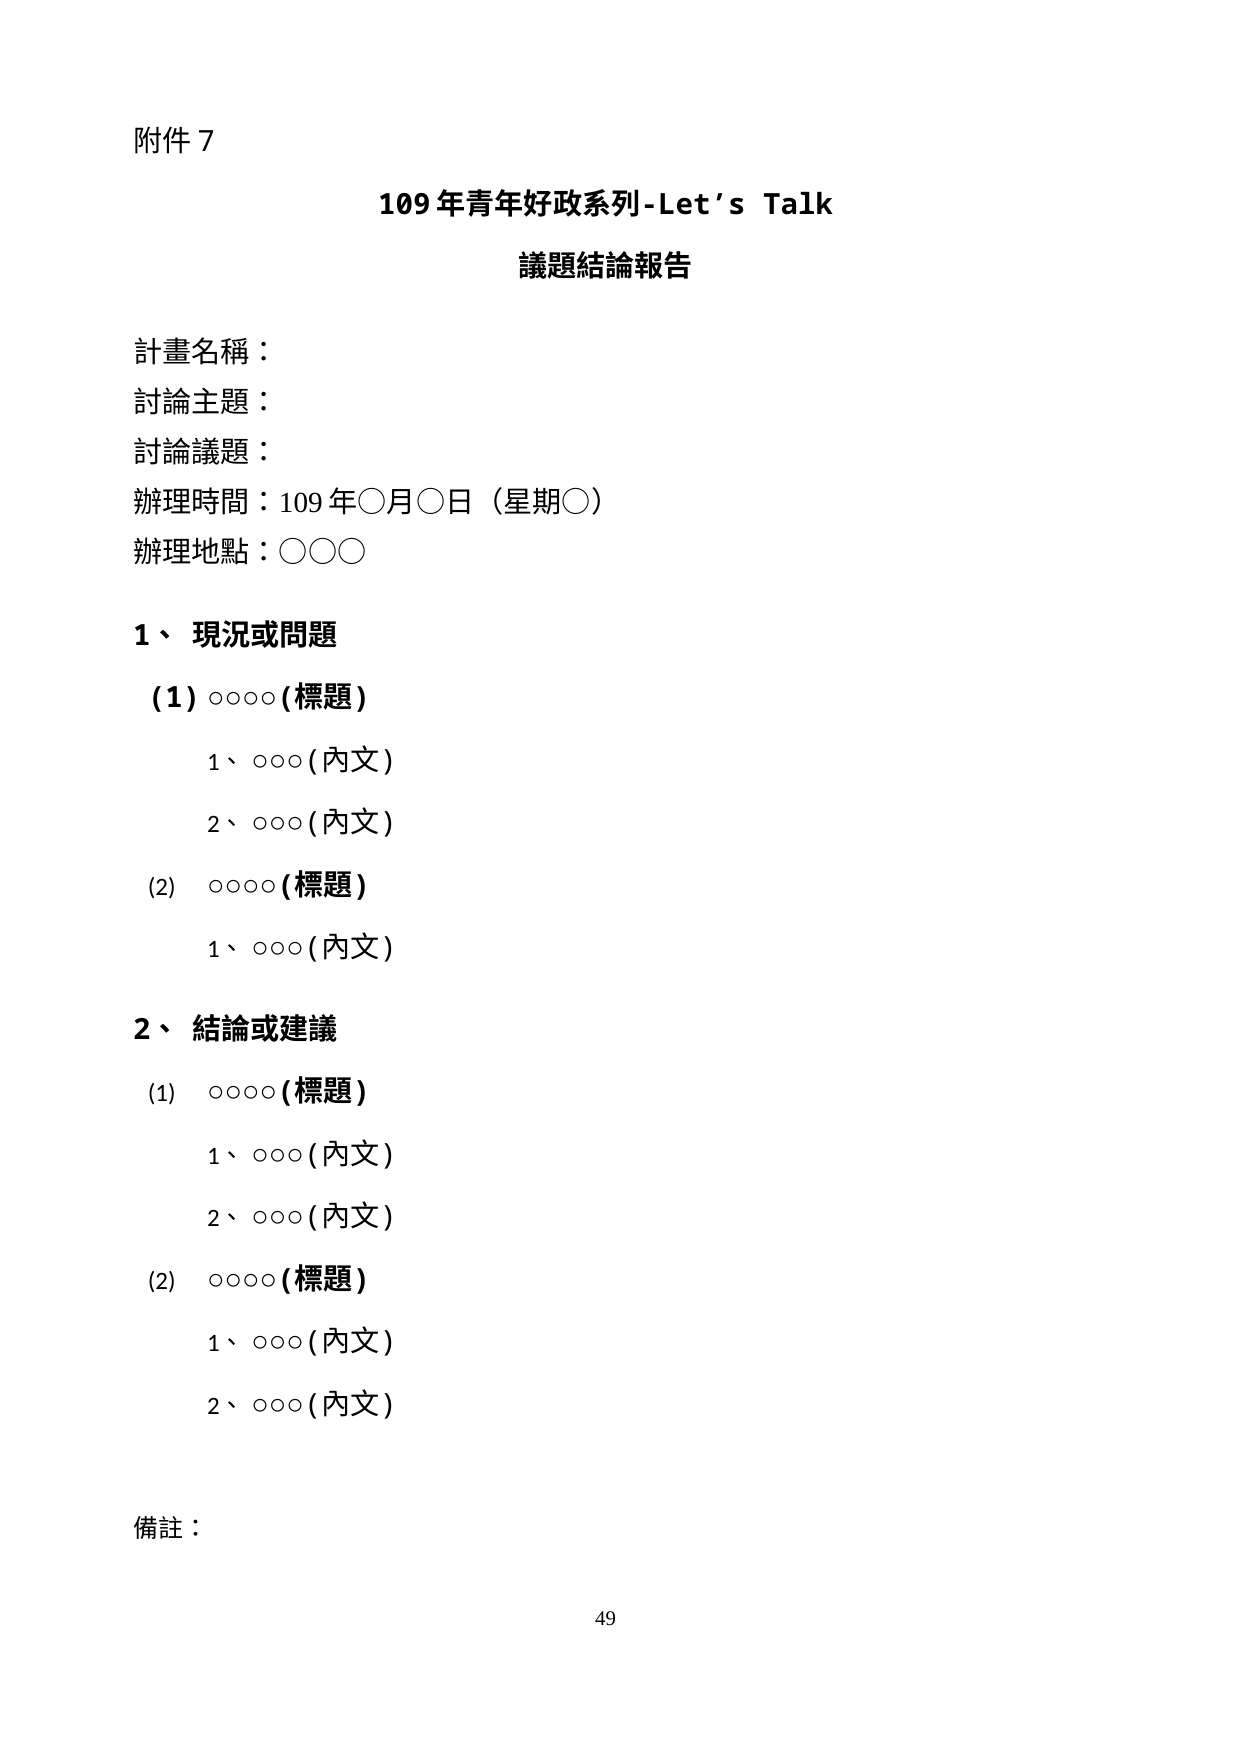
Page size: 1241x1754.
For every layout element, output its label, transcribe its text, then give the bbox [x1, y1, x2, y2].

list ○○○○(標題) [148, 1047, 1078, 1110]
text 備註： [133, 1485, 1078, 1547]
list ○○○○(標題) [148, 654, 1078, 716]
list ○○○(內文) [207, 779, 1078, 841]
list ○○○(內文) [207, 1172, 1078, 1235]
text 計畫名稱： [133, 322, 1078, 372]
text 附件7 [133, 97, 1078, 160]
list ○○○(內文) [207, 904, 1078, 966]
text 辦理地點：○○○ [133, 522, 1078, 572]
list ○○○(內文) [207, 716, 1078, 779]
text 109年青年好政系列-Let’s Talk [133, 160, 1078, 222]
text 議題結論報告 [133, 222, 1078, 285]
text 辦理時間：109年○月○日（星期○） [133, 472, 1078, 522]
list ○○○○(標題) [148, 841, 1078, 904]
text 討論議題： [133, 422, 1078, 472]
list ○○○(內文) [207, 1297, 1078, 1360]
list ○○○(內文) [207, 1360, 1078, 1422]
list ○○○○(標題) [148, 1235, 1078, 1297]
list 現況或問題 [133, 591, 1078, 654]
list ○○○(內文) [207, 1110, 1078, 1172]
list 結論或建議 [133, 985, 1078, 1047]
text 討論主題： [133, 372, 1078, 422]
